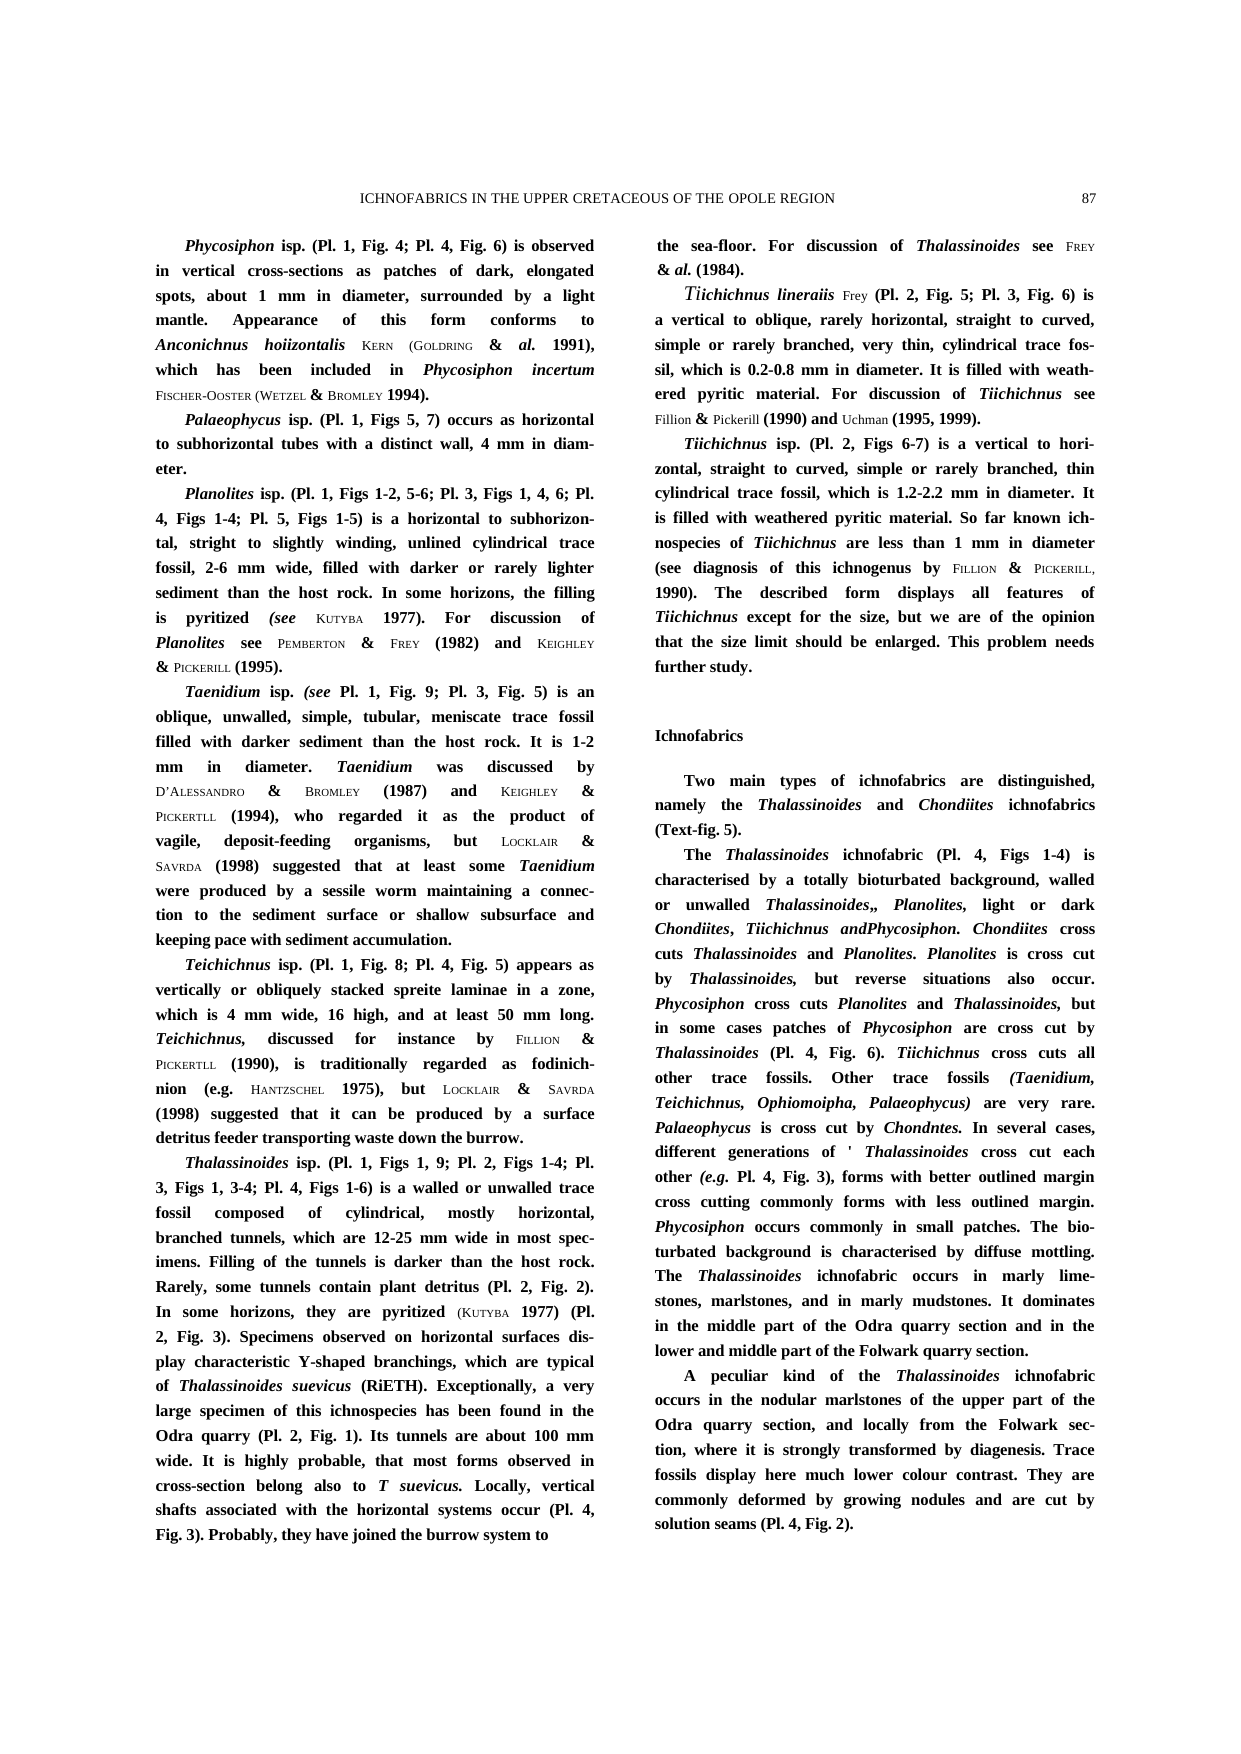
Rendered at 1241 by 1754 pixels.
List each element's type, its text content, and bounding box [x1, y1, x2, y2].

text Teichichnus isp. (Pl. 1, Fig. 8; Pl. 4, Fig. 5) appears as vertically or obliquely stacked spreite laminae in a zone, which is 4 mm wide, 16 high, and at least 50 mm long. Teichichnus, discussed for instance by Fillion & Pickertll (1990), is traditionally regarded as fodinich- nion (e.g. Hantzschel 1975), but Locklair & Savrda (1998) suggested that it can be produced by a surface detritus feeder transporting waste down the burrow. [155, 951, 595, 1149]
text Planolites isp. (Pl. 1, Figs 1-2, 5-6; Pl. 3, Figs 1, 4, 6; Pl. 4, Figs 1-4; Pl. 5, Figs 1-5) is a horizontal to subhorizon- tal, stright to slightly winding, unlined cylindrical trace fossil, 2-6 mm wide, filled with darker or rarely lighter sediment than the host rock. In some horizons, the filling is pyritized (see Kutyba 1977). For discussion of Planolites see Pemberton & Frey (1982) and Keighley & Pickerill (1995). [155, 479, 595, 678]
text the sea-floor. For discussion of Thalassinoides see Frey & al. (1984). [657, 231, 1095, 281]
text Palaeophycus isp. (Pl. 1, Figs 5, 7) occurs as horizontal to subhorizontal tubes with a distinct wall, 4 mm in diam- eter. [155, 405, 595, 479]
text Phycosiphon isp. (Pl. 1, Fig. 4; Pl. 4, Fig. 6) is observed in vertical cross-sections as patches of dark, elongated spots, about 1 mm in diameter, surrounded by a light mantle. Appearance of this form conforms to Anconichnus hoiizontalis Kern (Goldring & al. 1991), which has been included in Phycosiphon incertum Fischer-Ooster (Wetzel & Bromley 1994). [155, 232, 595, 405]
text A peculiar kind of the Thalassinoides ichnofabric occurs in the nodular marlstones of the upper part of the Odra quarry section, and locally from the Folwark sec- tion, where it is strongly transformed by diagenesis. Trace fossils display here much lower colour contrast. They are commonly deformed by growing nodules and are cut by solution seams (Pl. 4, Fig. 2). [654, 1361, 1095, 1535]
text Ichnofabrics [654, 728, 1097, 744]
text Taenidium isp. (see Pl. 1, Fig. 9; Pl. 3, Fig. 5) is an oblique, unwalled, simple, tubular, meniscate trace fossil filled with darker sediment than the host rock. It is 1-2 mm in diameter. Taenidium was discussed by D’Alessandro & Bromley (1987) and Keighley & Pickertll (1994), who regarded it as the product of vagile, deposit-feeding organisms, but Locklair & Savrda (1998) suggested that at least some Taenidium were produced by a sessile worm maintaining a connec- tion to the sediment surface or shallow subsurface and keeping pace with sediment accumulation. [155, 678, 595, 951]
text The Thalassinoides ichnofabric (Pl. 4, Figs 1-4) is characterised by a totally bioturbated background, walled or unwalled Thalassinoides,, Planolites, light or dark Chondiites, Tiichichnus andPhycosiphon. Chondiites cross cuts Thalassinoides and Planolites. Planolites is cross cut by Thalassinoides, but reverse situations also occur. Phycosiphon cross cuts Planolites and Thalassinoides, but in some cases patches of Phycosiphon are cross cut by Thalassinoides (Pl. 4, Fig. 6). Tiichichnus cross cuts all other trace fossils. Other trace fossils (Taenidium, Teichichnus, Ophiomoipha, Palaeophycus) are very rare. Palaeophycus is cross cut by Chondntes. In several cases, different generations of ' Thalassinoides cross cut each other (e.g. Pl. 4, Fig. 3), forms with better outlined margin cross cutting commonly forms with less outlined margin. Phycosiphon occurs commonly in small patches. The bio- turbated background is characterised by diffuse mottling. The Thalassinoides ichnofabric occurs in marly lime- stones, marlstones, and in marly mudstones. It dominates in the middle part of the Odra quarry section and in the lower and middle part of the Folwark quarry section. [654, 841, 1095, 1361]
text ICHNOFABRICS IN THE UPPER CRETACEOUS OF THE OPOLE REGION 87 [359, 192, 1097, 207]
text Tiichichnus lineraiis Frey (Pl. 2, Fig. 5; Pl. 3, Fig. 6) is a vertical to oblique, rarely horizontal, straight to curved, simple or rarely branched, very thin, cylindrical trace fos- sil, which is 0.2-0.8 mm in diameter. It is filled with weath- ered pyritic material. For discussion of Tiichichnus see Fillion & Pickerill (1990) and Uchman (1995, 1999). [654, 281, 1095, 429]
text Thalassinoides isp. (Pl. 1, Figs 1, 9; Pl. 2, Figs 1-4; Pl. 3, Figs 1, 3-4; Pl. 4, Figs 1-6) is a walled or unwalled trace fossil composed of cylindrical, mostly horizontal, branched tunnels, which are 12-25 mm wide in most spec- imens. Filling of the tunnels is darker than the host rock. Rarely, some tunnels contain plant detritus (Pl. 2, Fig. 2). In some horizons, they are pyritized (Kutyba 1977) (Pl. 2, Fig. 3). Specimens observed on horizontal surfaces dis- play characteristic Y-shaped branchings, which are typical of Thalassinoides suevicus (RiETH). Exceptionally, a very large specimen of this ichnospecies has been found in the Odra quarry (Pl. 2, Fig. 1). Its tunnels are about 100 mm wide. It is highly probable, that most forms observed in cross-section belong also to T suevicus. Locally, vertical shafts associated with the horizontal systems occur (Pl. 4, Fig. 3). Probably, they have joined the burrow system to [155, 1149, 595, 1546]
text Tiichichnus isp. (Pl. 2, Figs 6-7) is a vertical to hori- zontal, straight to curved, simple or rarely branched, thin cylindrical trace fossil, which is 1.2-2.2 mm in diameter. It is filled with weathered pyritic material. So far known ich- nospecies of Tiichichnus are less than 1 mm in diameter (see diagnosis of this ichnogenus by Fillion & Pickerill, 1990). The described form displays all features of Tiichichnus except for the size, but we are of the opinion that the size limit should be enlarged. This problem needs further study. [654, 429, 1095, 677]
text Two main types of ichnofabrics are distinguished, namely the Thalassinoides and Chondiites ichnofabrics (Text-fig. 5). [654, 766, 1095, 841]
